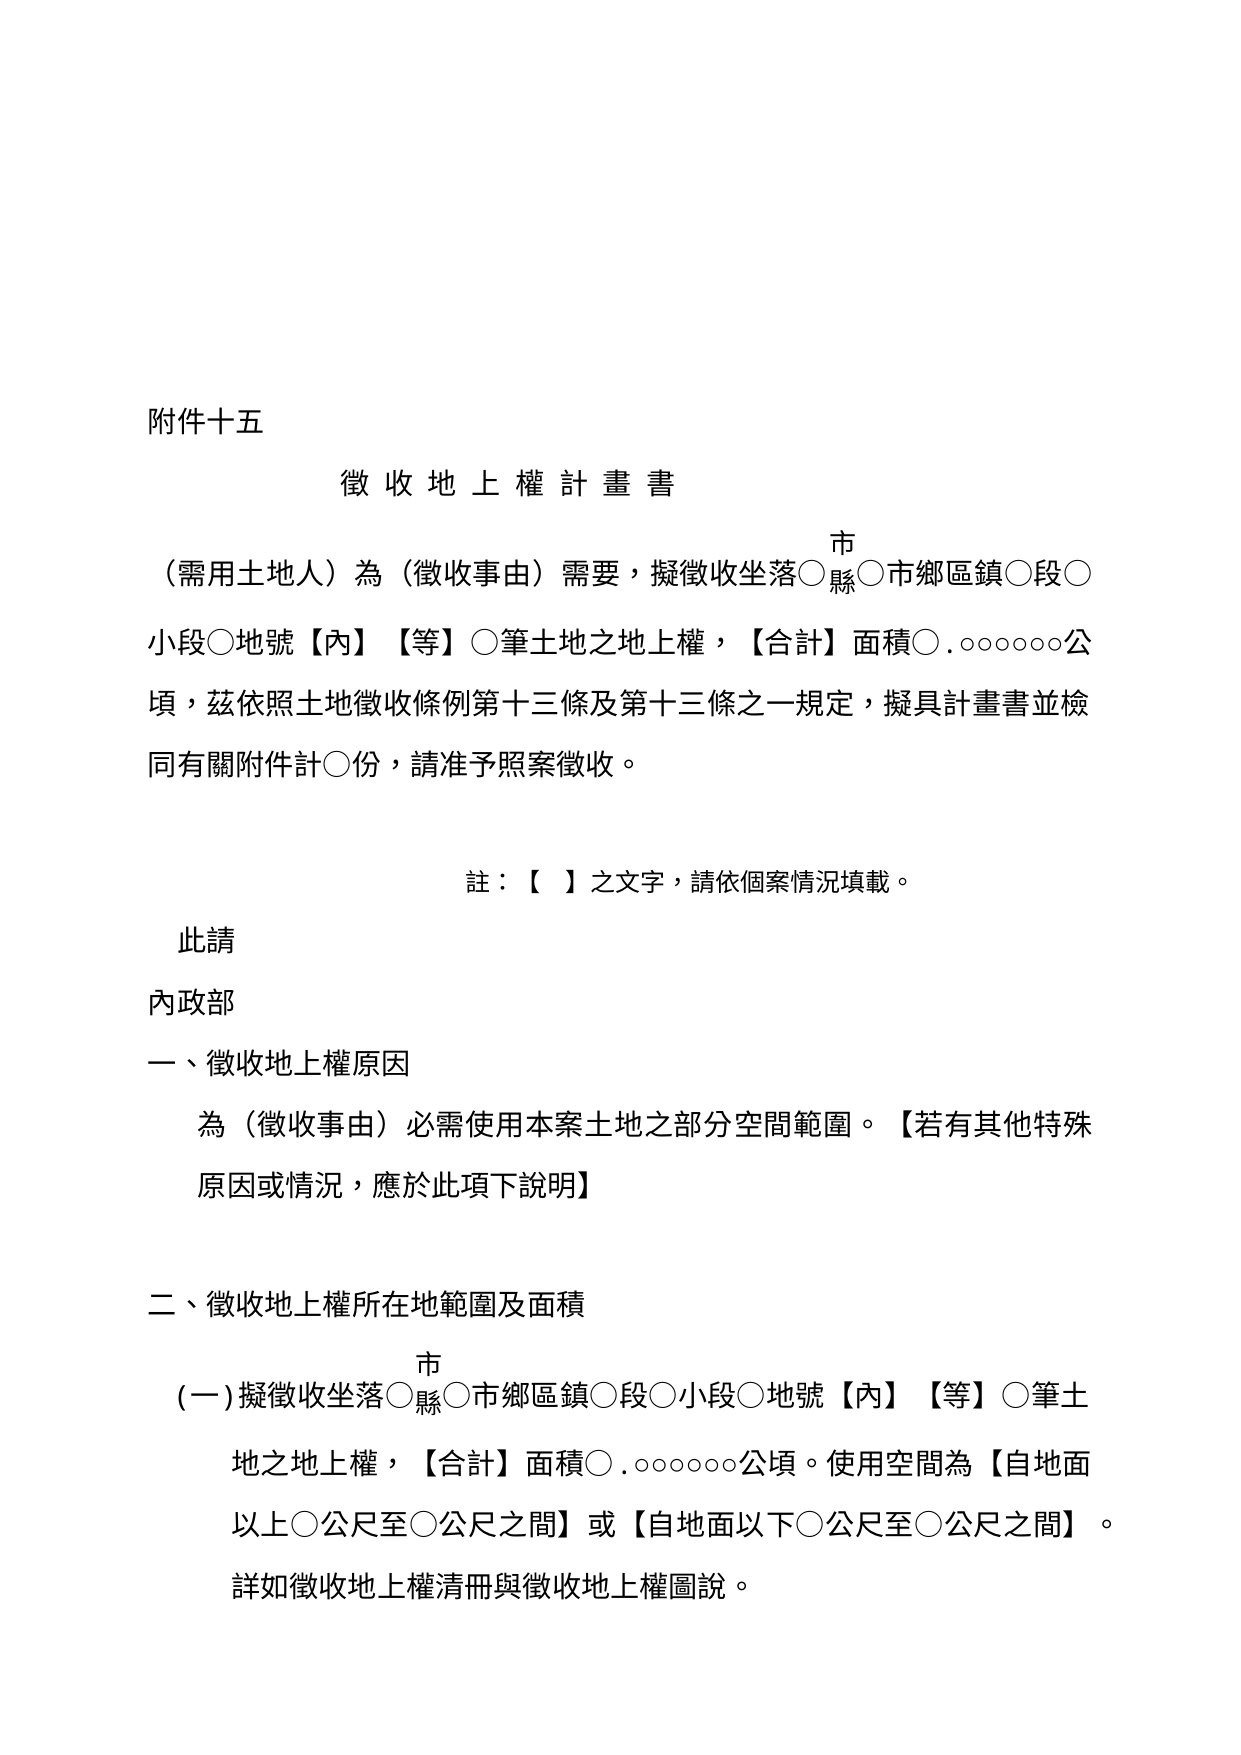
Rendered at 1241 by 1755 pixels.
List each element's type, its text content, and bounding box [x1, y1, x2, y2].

text 為（徵收事由）必需使用本案土地之部分空間範圍。【若有其他特殊原因或情況，應於此項下說明】 [198, 1102, 1093, 1205]
text (一)擬徵收坐落○市縣○市鄉區鎮○段○小段○地號【內】【等】○筆土地之地上權，【合計】面積○.○○○○○○公頃。使用空間為【自地面以上○公尺至○公尺之間】或【自地面以下○公尺至○公尺之間】。詳如徵收地上權清冊與徵收地上權圖說。 [173, 1343, 1093, 1605]
text 二、徵收地上權所在地範圍及面積 [148, 1282, 1093, 1324]
text 附件十五 [148, 399, 1093, 441]
text 一、徵收地上權原因 [148, 1041, 1093, 1083]
text 徵 收 地 上 權 計 畫 書 [148, 460, 1093, 503]
text 內政部 [148, 979, 1093, 1022]
text 此請 [148, 918, 1093, 960]
text 註：【 】之文字，請依個案情況填載。 [448, 861, 1093, 900]
text （需用土地人）為（徵收事由）需要，擬徵收坐落○市縣○市鄉區鎮○段○小段○地號【內】【等】○筆土地之地上權，【合計】面積○.○○○○○○公頃，茲依照土地徵收條例第十三條及第十三條之一規定，擬具計畫書並檢同有關附件計○份，請准予照案徵收。 [148, 522, 1093, 784]
